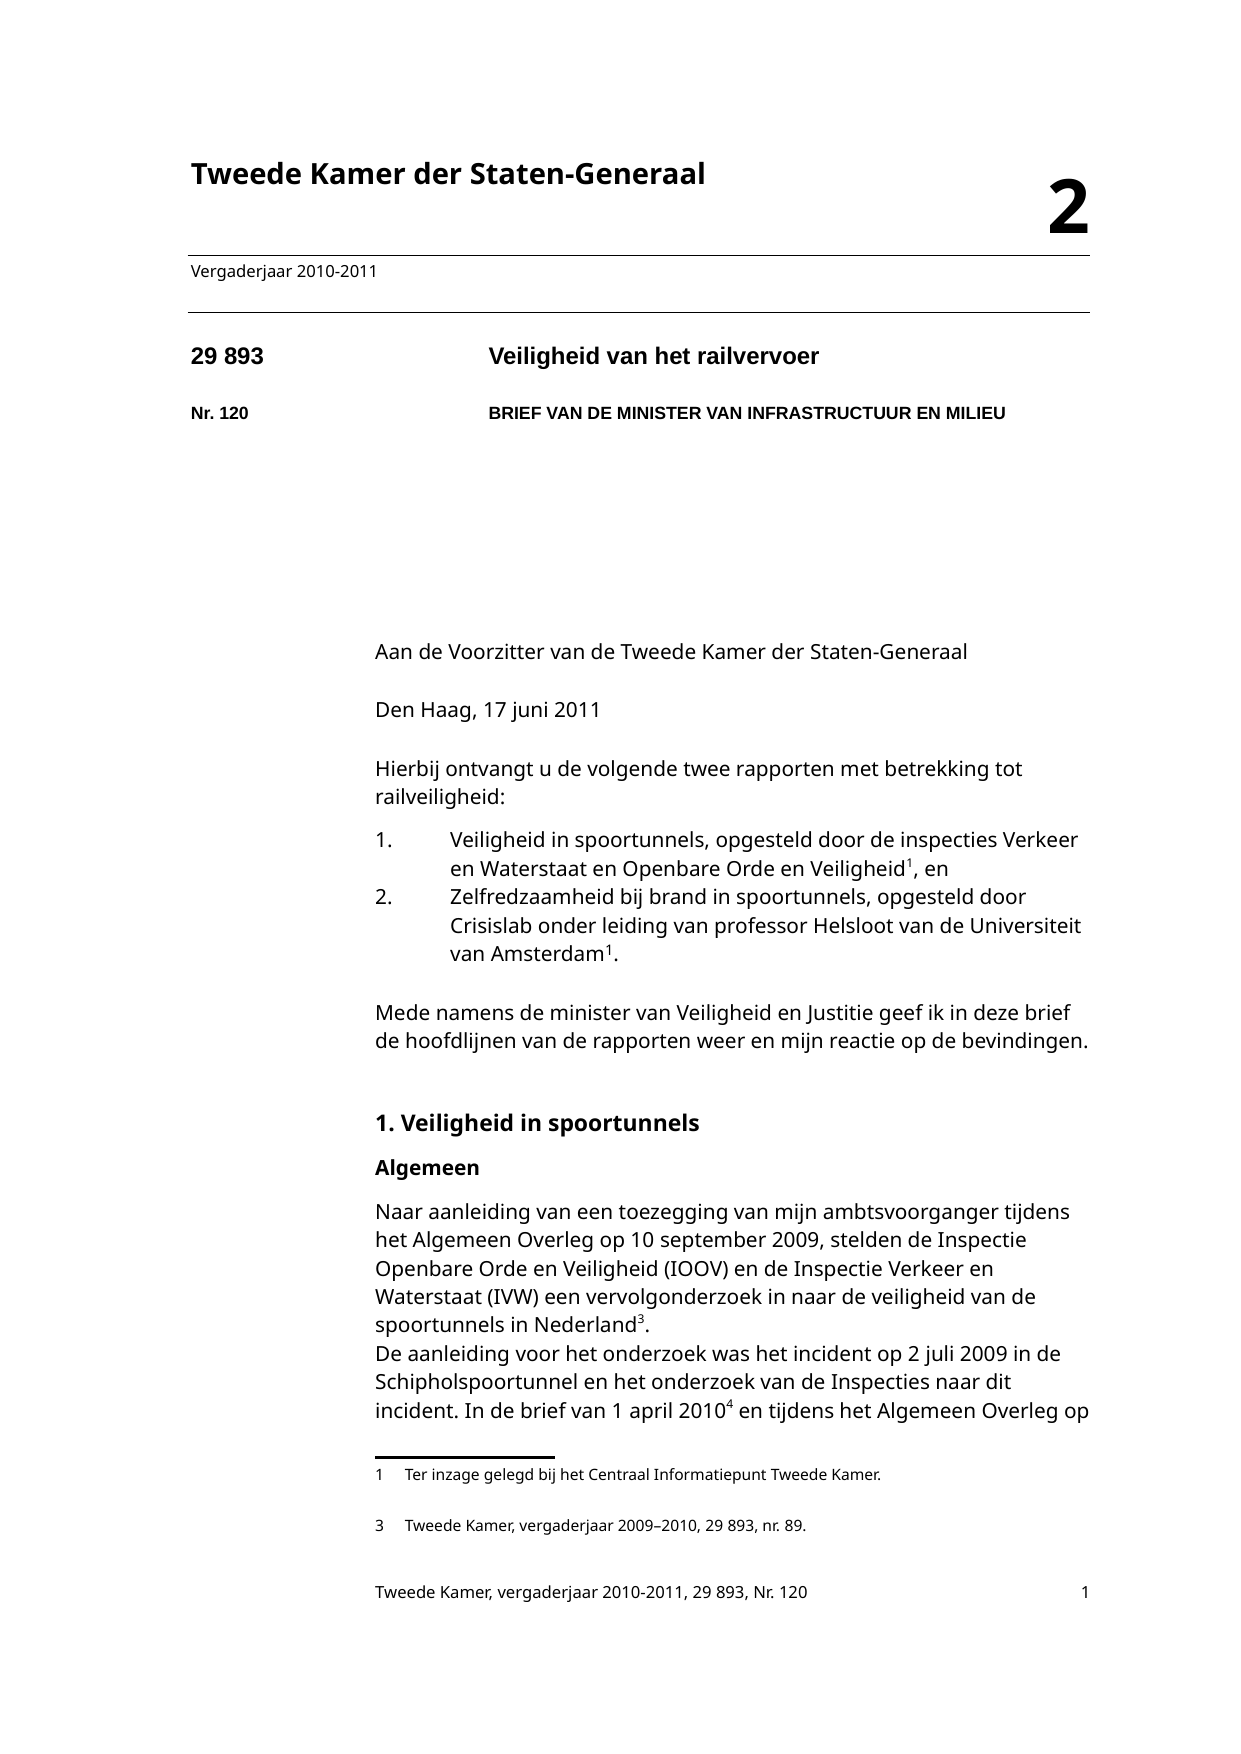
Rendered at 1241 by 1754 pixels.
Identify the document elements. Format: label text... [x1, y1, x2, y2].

table_cell BRIEF VAN DE MINISTER VAN INFRASTRUCTUUR EN MILIEU [485, 399, 1090, 518]
text Tweede Kamer, vergaderjaar 2009–2010, 29 893, nr. 89. [375, 1508, 1090, 1536]
subtitle 1. Veiligheid in spoortunnels [375, 1107, 1090, 1138]
text Mede namens de minister van Veiligheid en Justitie geef ik in deze brief de hoofdlijnen van de rapporten weer en mijn reactie op de bevindingen. [375, 998, 1090, 1055]
table_cell Nr. 120 [188, 399, 485, 518]
list Veiligheid in spoortunnels, opgesteld door de inspecties Verkeer en Waterstaat en Openbare Orde en Veiligheid, en [375, 826, 1090, 882]
text Hierbij ontvangt u de volgende twee rapporten met betrekking tot railveiligheid: [375, 754, 1090, 811]
table_cell [485, 256, 1090, 312]
table_header 2 [910, 150, 1090, 255]
text Aan de Voorzitter van de Tweede Kamer der Staten-Generaal [375, 637, 1090, 665]
list Zelfredzaamheid bij brand in spoortunnels, opgesteld door Crisislab onder leiding van professor Helsloot van de Universiteit van Amsterdam1. [375, 882, 1090, 968]
text Den Haag, 17 juni 2011 [375, 695, 1090, 724]
table_cell Veiligheid van het railvervoer [485, 339, 1090, 399]
text Naar aanleiding van een toezegging van mijn ambtsvoorganger tijdens het Algemeen Overleg op 10 september 2009, stelden de Inspectie Openbare Orde en Veiligheid (IOOV) en de Inspectie Verkeer en Waterstaat (IVW) een vervolgonderzoek in naar de veiligheid van de spoortunnels in Nederland. [375, 1197, 1090, 1339]
table_cell [485, 313, 1090, 339]
table_cell [188, 313, 485, 339]
table_cell Vergaderjaar 2010-2011 [188, 256, 485, 312]
list Ter inzage gelegd bij het Centraal Informatiepunt Tweede Kamer. [375, 1449, 1090, 1478]
text Algemeen [375, 1153, 1090, 1182]
table_header Tweede Kamer der Staten-Generaal [188, 150, 909, 255]
table_cell 29 893 [188, 339, 485, 399]
text De aanleiding voor het onderzoek was het incident op 2 juli 2009 in de Schipholspoortunnel en het onderzoek van de Inspecties naar dit incident. In de brief van 1 april 2010 en tijdens het Algemeen Overleg op 18 mei 2010 heb ik aangegeven dat het aspect zelfredzaamheid wordt meegenomen in het vervolgonderzoek. Vanwege het cruciale belang van zelfredzaamheid is echter besloten een zelfstandig onderzoek in te stellen naar de mogelijkheden om de zelfredzaamheid van treinreizigers en het treinpersoneel in de eerste tien minuten bij een brand te bevorderen. De twee onderzoeken moeten in deze samenhang worden bezien. [375, 1339, 1090, 1396]
